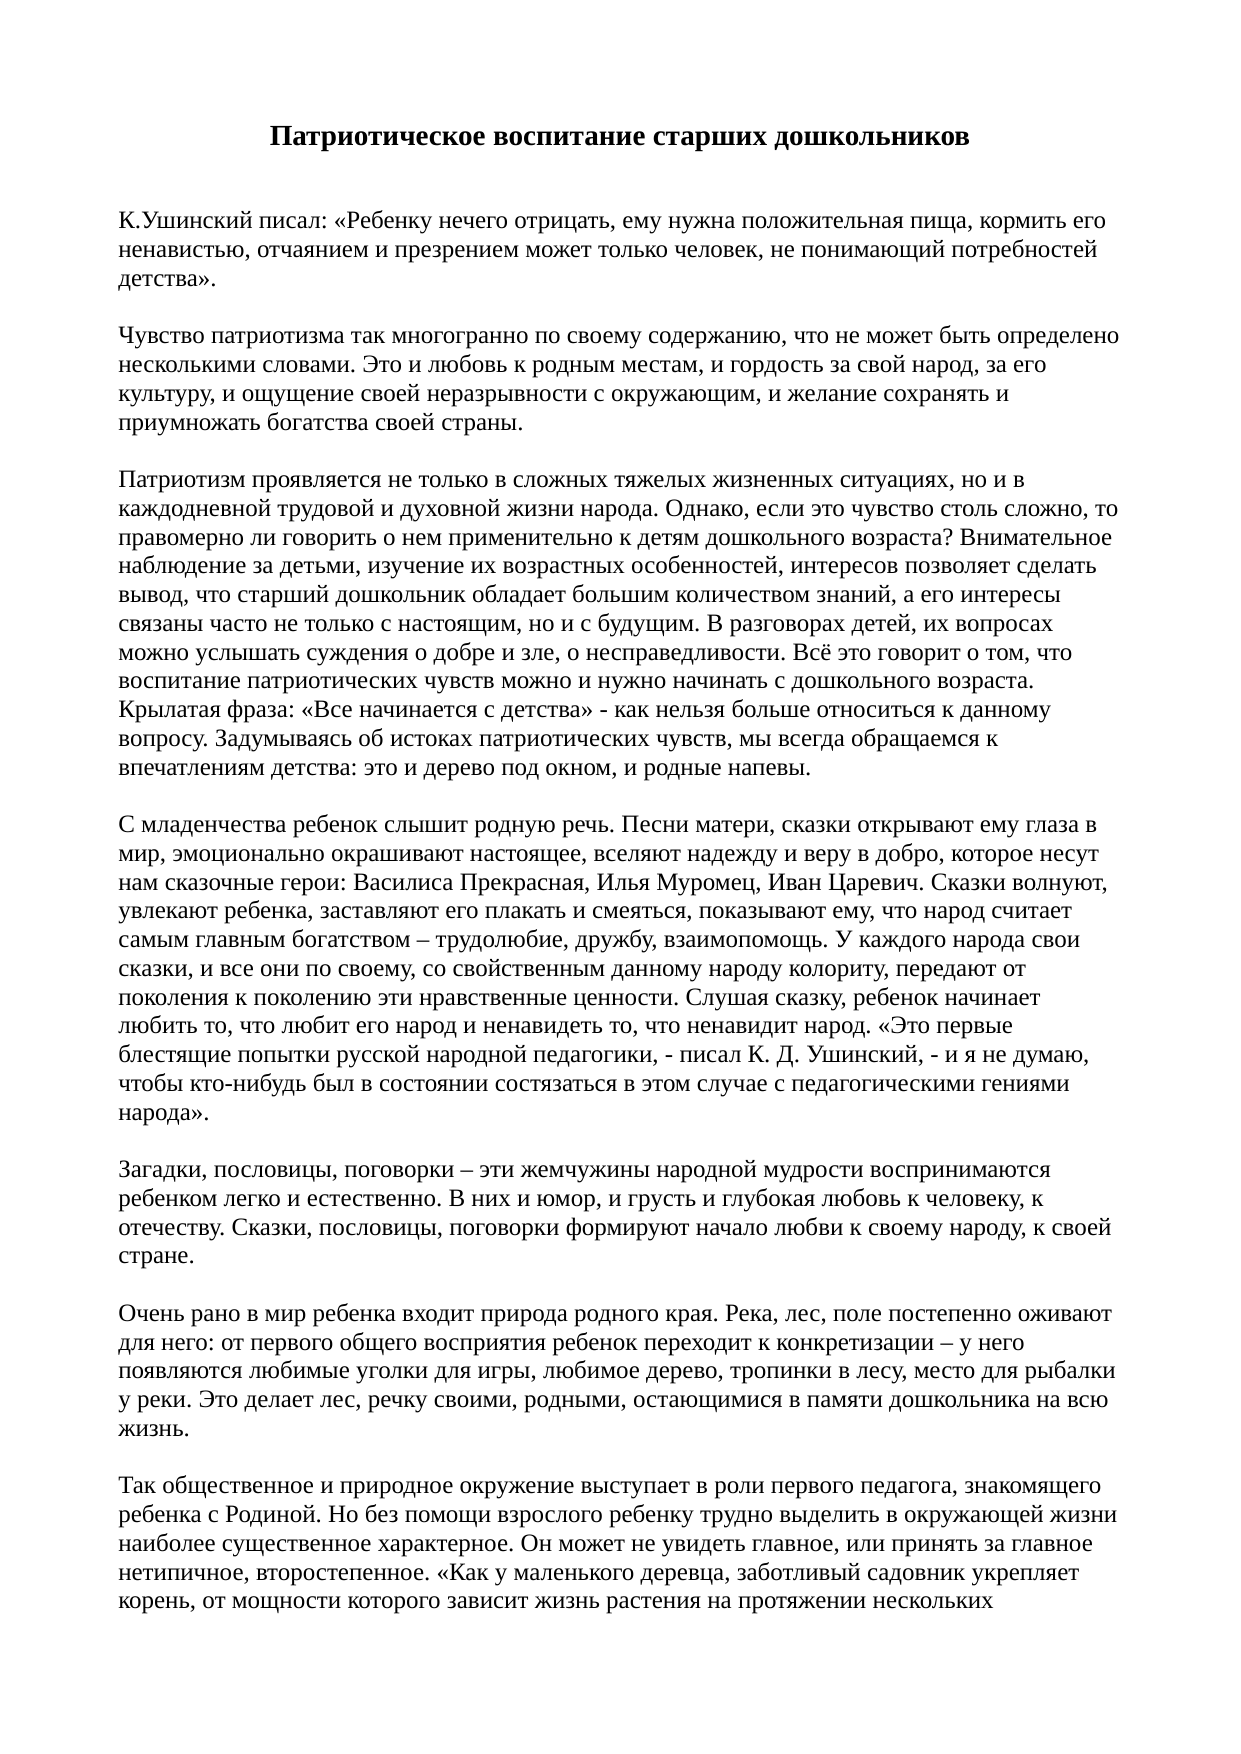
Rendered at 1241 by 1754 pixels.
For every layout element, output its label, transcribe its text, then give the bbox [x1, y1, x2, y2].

text К.Ушинский писал: «Ребенку нечего отрицать, ему нужна положительная пища, кормить его ненавистью, отчаянием и презрением может только человек, не понимающий потребностей детства». Чувство патриотизма так многогранно по своему содержанию, что не может быть определено несколькими словами. Это и любовь к родным местам, и гордость за свой народ, за его культуру, и ощущение своей неразрывности с окружающим, и желание сохранять и приумножать богатства своей страны. Патриотизм проявляется не только в сложных тяжелых жизненных ситуациях, но и в каждодневной трудовой и духовной жизни народа. Однако, если это чувство столь сложно, то правомерно ли говорить о нем применительно к детям дошкольного возраста? Внимательное наблюдение за детьми, изучение их возрастных особенностей, интересов позволяет сделать вывод, что старший дошкольник обладает большим количеством знаний, а его интересы связаны часто не только с настоящим, но и с будущим. В разговорах детей, их вопросах можно услышать суждения о добре и зле, о несправедливости. Всё это говорит о том, что воспитание патриотических чувств можно и нужно начинать с дошкольного возраста. Крылатая фраза: «Все начинается с детства» - как нельзя больше относиться к данному вопросу. Задумываясь об истоках патриотических чувств, мы всегда обращаемся к впечатлениям детства: это и дерево под окном, и родные напевы. С младенчества ребенок слышит родную речь. Песни матери, сказки открывают ему глаза в мир, эмоционально окрашивают настоящее, вселяют надежду и веру в добро, которое несут нам сказочные герои: Василиса Прекрасная, Илья Муромец, Иван Царевич. Сказки волнуют, увлекают ребенка, заставляют его плакать и смеяться, показывают ему, что народ считает самым главным богатством – трудолюбие, дружбу, взаимопомощь. У каждого народа свои сказки, и все они по своему, со свойственным данному народу колориту, передают от поколения к поколению эти нравственные ценности. Слушая сказку, ребенок начинает любить то, что любит его народ и ненавидеть то, что ненавидит народ. «Это первые блестящие попытки русской народной педагогики, - писал К. Д. Ушинский, - и я не думаю, чтобы кто-нибудь был в состоянии состязаться в этом случае с педагогическими гениями народа». Загадки, пословицы, поговорки – эти жемчужины народной мудрости воспринимаются ребенком легко и естественно. В них и юмор, и грусть и глубокая любовь к человеку, к отечеству. Сказки, пословицы, поговорки формируют начало любви к своему народу, к своей стране. Очень рано в мир ребенка входит природа родного края. Река, лес, поле постепенно оживают для него: от первого общего восприятия ребенок переходит к конкретизации – у него появляются любимые уголки для игры, любимое дерево, тропинки в лесу, место для рыбалки у реки. Это делает лес, речку своими, родными, остающимися в памяти дошкольника на всю жизнь. Так общественное и природное окружение выступает в роли первого педагога, знакомящего ребенка с Родиной. Но без помощи взрослого ребенку трудно выделить в окружающей жизни наиболее существенное характерное. Он может не увидеть главное, или принять за главное нетипичное, второстепенное. «Как у маленького деревца, заботливый садовник укрепляет корень, от мощности которого зависит жизнь растения на протяжении нескольких [118, 205, 1122, 1614]
text Патриотическое воспитание старших дошкольников [118, 118, 1122, 152]
